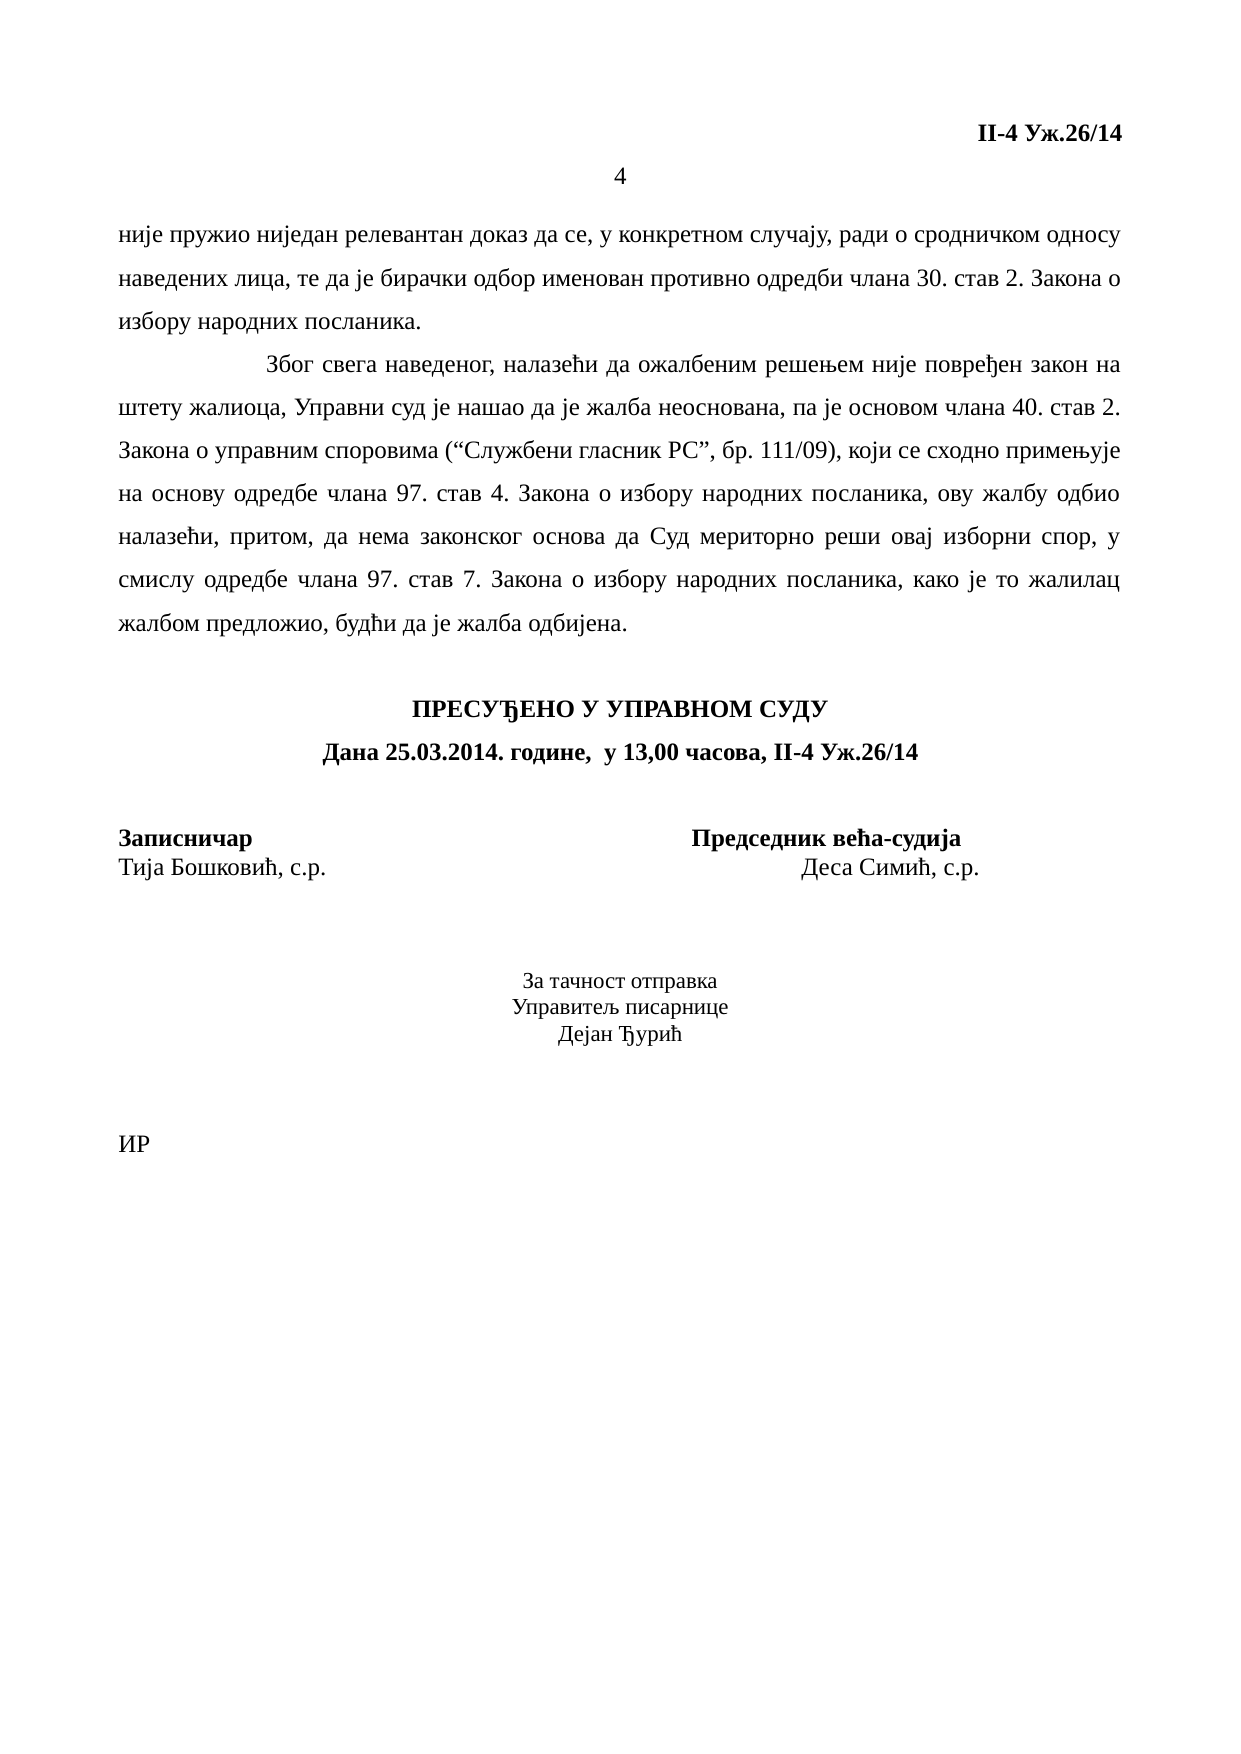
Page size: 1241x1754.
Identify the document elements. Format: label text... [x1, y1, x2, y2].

text Записничар Председник већа-судија [118, 823, 1122, 852]
text Дана 25.03.2014. године, у 13,00 часова, II-4 Уж.26/14 [118, 737, 1122, 766]
text није пружио ниједан релевантан доказ да се, у конкретном случају, ради о сродничком односу наведених лица, те да је бирачки одбор именован противно одредби члана 30. став 2. Закона о избору народних посланика. [118, 219, 1122, 334]
text ИР [118, 1129, 1122, 1157]
text За тачност отправка [118, 967, 1122, 993]
text Управитељ писарнице [118, 993, 1122, 1020]
text ПРЕСУЂЕНО У УПРАВНОМ СУДУ [118, 694, 1122, 723]
text Дејан Ђурић [118, 1020, 1122, 1046]
text Због свега наведеног, налазећи да ожалбеним решењем није повређен закон на штету жалиоца, Управни суд је нашао да је жалба неоснована, па је основом члана 40. став 2. Закона о управним споровима (“Службени гласник РС”, бр. 111/09), који се сходно примењује на основу одредбе члана 97. став 4. Закона о избору народних посланика, ову жалбу одбио налазећи, притом, да нема законског основа да Суд мериторно реши овај изборни спор, у смислу одредбе члана 97. став 7. Закона о избору народних посланика, како је то жалилац жалбом предложио, будћи да је жалба одбијена. [118, 349, 1122, 636]
text Тија Бошковић, с.р. Деса Симић, с.р. [118, 852, 1122, 881]
